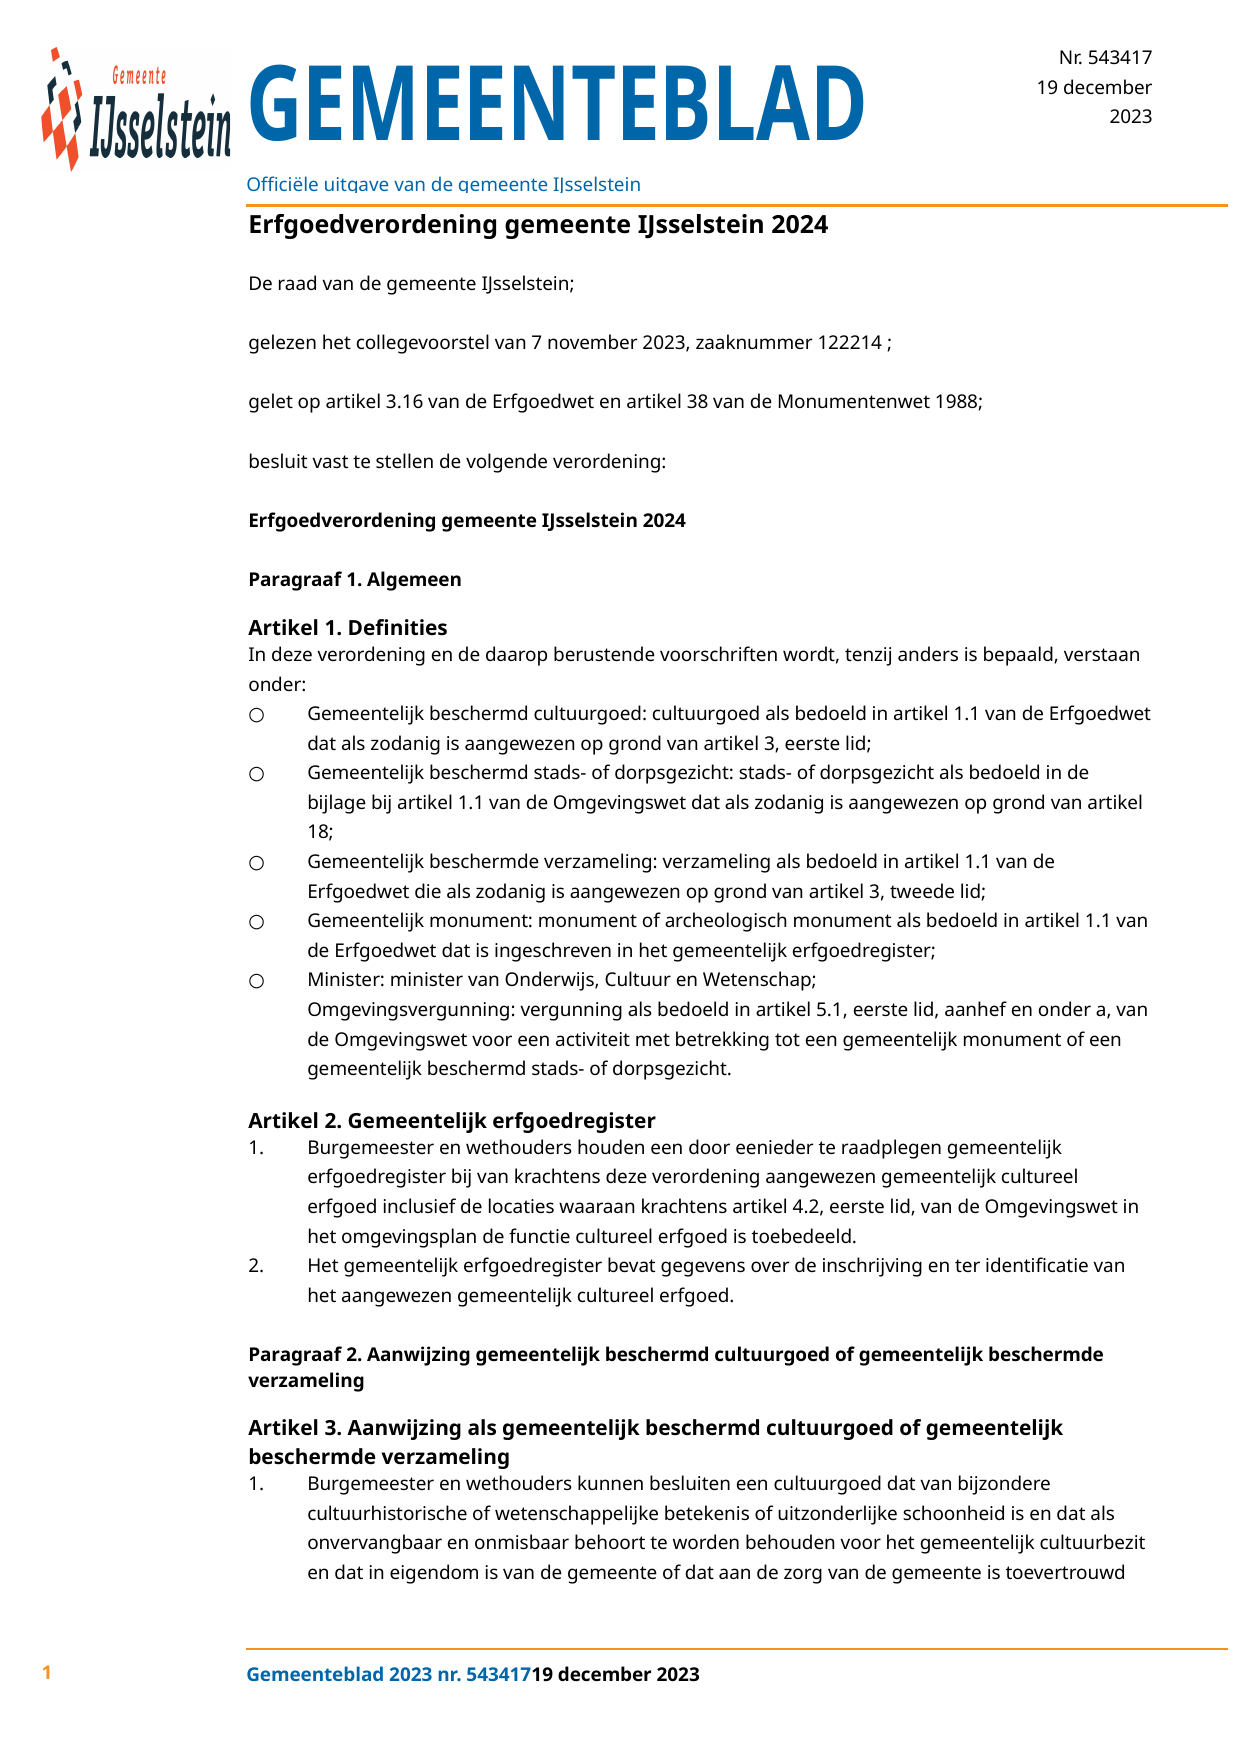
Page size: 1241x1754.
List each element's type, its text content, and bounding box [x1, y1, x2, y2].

list Gemeentelijk beschermde verzameling: verzameling als bedoeld in artikel 1.1 van de Erfgoedwet die als zodanig is aangewezen op grond van artikel 3, tweede lid; [248, 848, 1152, 903]
text Erfgoedverordening gemeente IJsselstein 2024 [248, 207, 1152, 241]
list Omgevingsvergunning: vergunning als bedoeld in artikel 5.1, eerste lid, aanhef en onder a, van de Omgevingswet voor een activiteit met betrekking tot een gemeentelijk monument of een gemeentelijk beschermd stads- of dorpsgezicht. [248, 996, 1152, 1081]
text Paragraaf 1. Algemeen [248, 566, 1152, 592]
list Minister: minister van Onderwijs, Cultuur en Wetenschap; [248, 967, 1152, 992]
list Burgemeester en wethouders houden een door eenieder te raadplegen gemeentelijk erfgoedregister bij van krachtens deze verordening aangewezen gemeentelijk cultureel erfgoed inclusief de locaties waaraan krachtens artikel 4.2, eerste lid, van de Omgevingswet in het omgevingsplan de functie cultureel erfgoed is toebedeeld. [248, 1134, 1152, 1249]
text Erfgoedverordening gemeente IJsselstein 2024 [248, 507, 1152, 533]
list Gemeentelijk beschermd stads- of dorpsgezicht: stads- of dorpsgezicht als bedoeld in de bijlage bij artikel 1.1 van de Omgevingswet dat als zodanig is aangewezen op grond van artikel 18; [248, 759, 1152, 844]
text gelezen het collegevoorstel van 7 november 2023, zaaknummer 122214 ; [248, 329, 1152, 355]
text gelet op artikel 3.16 van de Erfgoedwet en artikel 38 van de Monumentenwet 1988; [248, 389, 1152, 414]
text De raad van de gemeente IJsselstein; [248, 270, 1152, 296]
list Burgemeester en wethouders kunnen besluiten een cultuurgoed dat van bijzondere cultuurhistorische of wetenschappelijke betekenis of uitzonderlijke schoonheid is en dat als onvervangbaar en onmisbaar behoort te worden behouden voor het gemeentelijk cultuurbezit en dat in eigendom is van de gemeente of dat aan de zorg van de gemeente is toevertrouwd [248, 1470, 1152, 1585]
list Gemeentelijk monument: monument of archeologisch monument als bedoeld in artikel 1.1 van de Erfgoedwet dat is ingeschreven in het gemeentelijk erfgoedregister; [248, 907, 1152, 963]
picture [41, 47, 231, 172]
text In deze verordening en de daarop berustende voorschriften wordt, tenzij anders is bepaald, verstaan onder: [248, 641, 1152, 696]
text Artikel 3. Aanwijzing als gemeentelijk beschermd cultuurgoed of gemeentelijk beschermde verzameling [248, 1413, 1152, 1470]
list Gemeentelijk beschermd cultuurgoed: cultuurgoed als bedoeld in artikel 1.1 van de Erfgoedwet dat als zodanig is aangewezen op grond van artikel 3, eerste lid; [248, 700, 1152, 756]
text Paragraaf 2. Aanwijzing gemeentelijk beschermd cultuurgoed of gemeentelijk beschermde verzameling [248, 1341, 1152, 1393]
text Artikel 2. Gemeentelijk erfgoedregister [248, 1106, 1152, 1134]
list Het gemeentelijk erfgoedregister bevat gegevens over de inschrijving en ter identificatie van het aangewezen gemeentelijk cultureel erfgoed. [248, 1252, 1152, 1308]
text Artikel 1. Definities [248, 613, 1152, 641]
text besluit vast te stellen de volgende verordening: [248, 448, 1152, 473]
